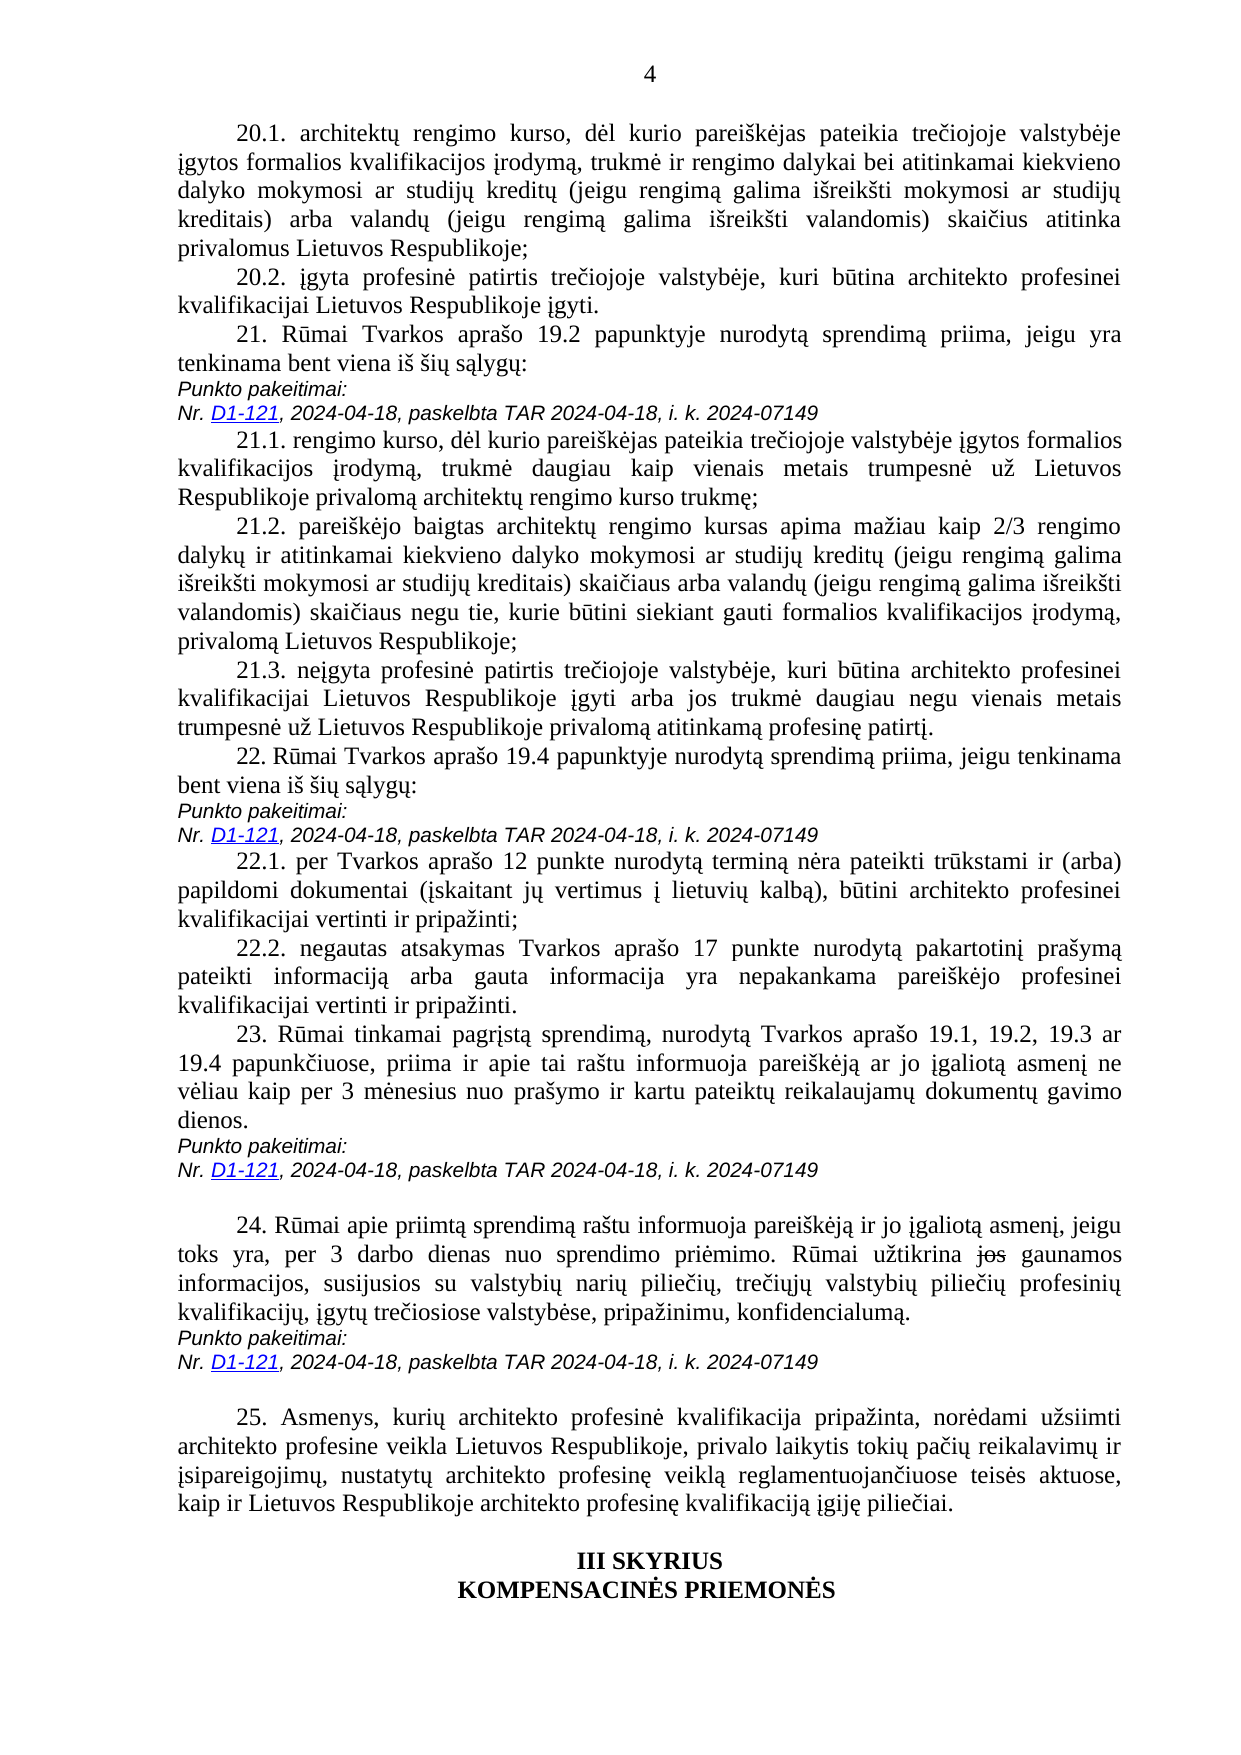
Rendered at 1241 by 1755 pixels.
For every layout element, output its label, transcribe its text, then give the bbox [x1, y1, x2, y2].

text 22. Rūmai Tvarkos aprašo 19.4 papunktyje nurodytą sprendimą priima, jeigu tenkinama bent viena iš šių sąlygų: [177, 741, 1122, 798]
text Nr. D1-121, 2024-04-18, paskelbta TAR 2024-04-18, i. k. 2024-07149 [177, 822, 1122, 846]
text 23. Rūmai tinkamai pagrįstą sprendimą, nurodytą Tvarkos aprašo 19.1, 19.2, 19.3 ar 19.4 papunkčiuose, priima ir apie tai raštu informuoja pareiškėją ar jo įgaliotą asmenį ne vėliau kaip per 3 mėnesius nuo prašymo ir kartu pateiktų reikalaujamų dokumentų gavimo dienos. [177, 1019, 1122, 1134]
text 22.2. negautas atsakymas Tvarkos aprašo 17 punkte nurodytą pakartotinį prašymą pateikti informaciją arba gauta informacija yra nepakankama pareiškėjo profesinei kvalifikacijai vertinti ir pripažinti. [177, 933, 1122, 1019]
text 21.2. pareiškėjo baigtas architektų rengimo kursas apima mažiau kaip 2/3 rengimo dalykų ir atitinkamai kiekvieno dalyko mokymosi ar studijų kreditų (jeigu rengimą galima išreikšti mokymosi ar studijų kreditais) skaičiaus arba valandų (jeigu rengimą galima išreikšti valandomis) skaičiaus negu tie, kurie būtini siekiant gauti formalios kvalifikacijos įrodymą, privalomą Lietuvos Respublikoje; [177, 511, 1122, 655]
text Nr. D1-121, 2024-04-18, paskelbta TAR 2024-04-18, i. k. 2024-07149 [177, 401, 1122, 425]
text Punkto pakeitimai: [177, 1134, 1122, 1158]
text 22.1. per Tvarkos aprašo 12 punkte nurodytą terminą nėra pateikti trūkstami ir (arba) papildomi dokumentai (įskaitant jų vertimus į lietuvių kalbą), būtini architekto profesinei kvalifikacijai vertinti ir pripažinti; [177, 846, 1122, 933]
text Nr. D1-121, 2024-04-18, paskelbta TAR 2024-04-18, i. k. 2024-07149 [177, 1349, 1122, 1373]
text 25. Asmenys, kurių architekto profesinė kvalifikacija pripažinta, norėdami užsiimti architekto profesine veikla Lietuvos Respublikoje, privalo laikytis tokių pačių reikalavimų ir įsipareigojimų, nustatytų architekto profesinę veiklą reglamentuojančiuose teisės aktuose, kaip ir Lietuvos Respublikoje architekto profesinę kvalifikaciją įgiję piliečiai. [177, 1402, 1122, 1517]
text Punkto pakeitimai: [177, 377, 1122, 401]
text 21.1. rengimo kurso, dėl kurio pareiškėjas pateikia trečiojoje valstybėje įgytos formalios kvalifikacijos įrodymą, trukmė daugiau kaip vienais metais trumpesnė už Lietuvos Respublikoje privalomą architektų rengimo kurso trukmę; [177, 425, 1122, 511]
text Punkto pakeitimai: [177, 1326, 1122, 1349]
text 21.3. neįgyta profesinė patirtis trečiojoje valstybėje, kuri būtina architekto profesinei kvalifikacijai Lietuvos Respublikoje įgyti arba jos trukmė daugiau negu vienais metais trumpesnė už Lietuvos Respublikoje privalomą atitinkamą profesinę patirtį. [177, 655, 1122, 741]
text Punkto pakeitimai: [177, 798, 1122, 822]
text III SKYRIUS KOMPENSACINĖS PRIEMONĖS [177, 1546, 1122, 1603]
text 21. Rūmai Tvarkos aprašo 19.2 papunktyje nurodytą sprendimą priima, jeigu yra tenkinama bent viena iš šių sąlygų: [177, 319, 1122, 377]
text 20.2. įgyta profesinė patirtis trečiojoje valstybėje, kuri būtina architekto profesinei kvalifikacijai Lietuvos Respublikoje įgyti. [177, 262, 1122, 319]
text 20.1. architektų rengimo kurso, dėl kurio pareiškėjas pateikia trečiojoje valstybėje įgytos formalios kvalifikacijos įrodymą, trukmė ir rengimo dalykai bei atitinkamai kiekvieno dalyko mokymosi ar studijų kreditų (jeigu rengimą galima išreikšti mokymosi ar studijų kreditais) arba valandų (jeigu rengimą galima išreikšti valandomis) skaičius atitinka privalomus Lietuvos Respublikoje; [177, 118, 1122, 262]
text Nr. D1-121, 2024-04-18, paskelbta TAR 2024-04-18, i. k. 2024-07149 [177, 1158, 1122, 1182]
text 24. Rūmai apie priimtą sprendimą raštu informuoja pareiškėją ir jo įgaliotą asmenį, jeigu toks yra, per 3 darbo dienas nuo sprendimo priėmimo. Rūmai užtikrina jos gaunamos informacijos, susijusios su valstybių narių piliečių, trečiųjų valstybių piliečių profesinių kvalifikacijų, įgytų trečiosiose valstybėse, pripažinimu, konfidencialumą. [177, 1211, 1122, 1326]
